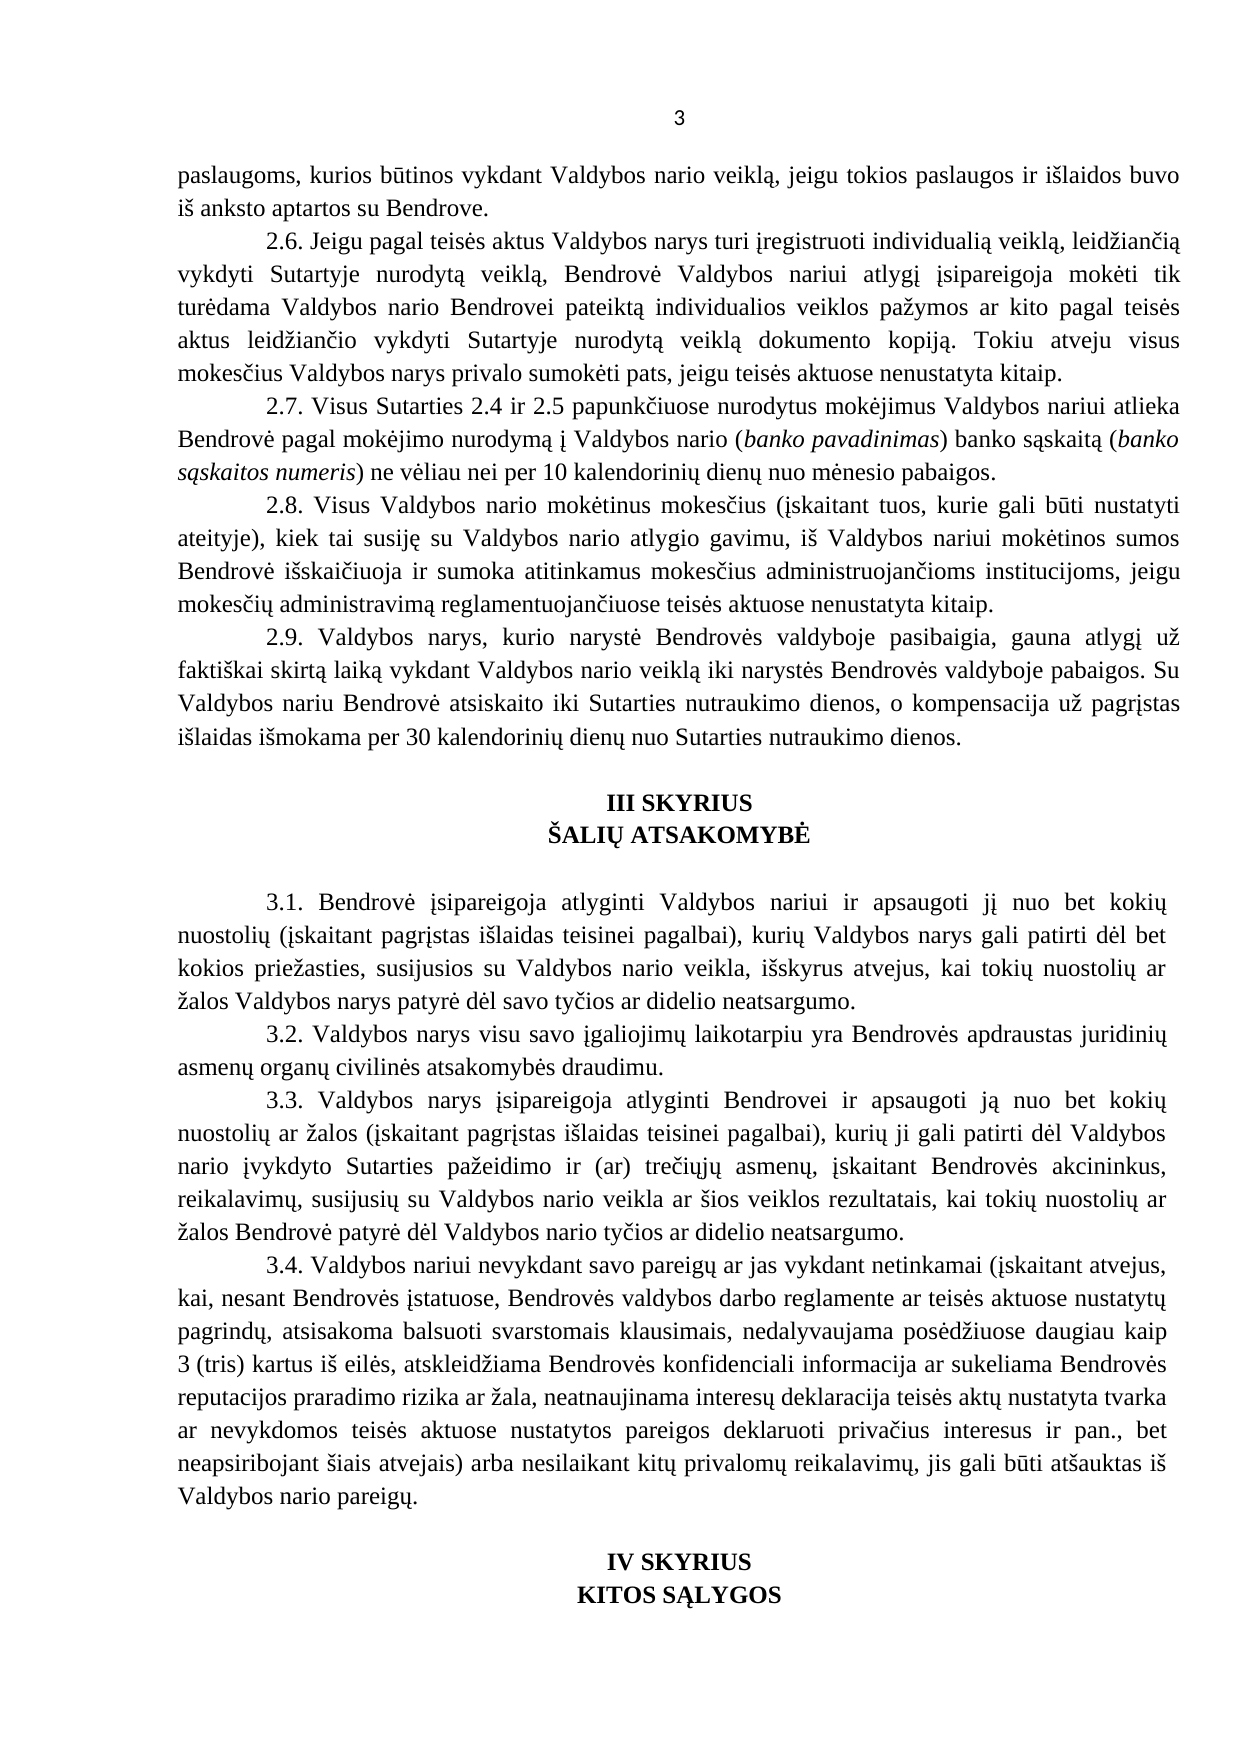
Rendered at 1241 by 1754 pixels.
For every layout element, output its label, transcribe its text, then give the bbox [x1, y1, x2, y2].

text 2.7. Visus Sutarties 2.4 ir 2.5 papunkčiuose nurodytus mokėjimus Valdybos nariui atlieka Bendrovė pagal mokėjimo nurodymą į Valdybos nario (banko pavadinimas) banko sąskaitą (banko sąskaitos numeris) ne vėliau nei per 10 kalendorinių dienų nuo mėnesio pabaigos. [177, 391, 1181, 486]
text IV SKYRIUS [177, 1547, 1181, 1576]
text 3.4. Valdybos nariui nevykdant savo pareigų ar jas vykdant netinkamai (įskaitant atvejus, kai, nesant Bendrovės įstatuose, Bendrovės valdybos darbo reglamente ar teisės aktuose nustatytų pagrindų, atsisakoma balsuoti svarstomais klausimais, nedalyvaujama posėdžiuose daugiau kaip 3 (tris) kartus iš eilės, atskleidžiama Bendrovės konfidenciali informacija ar sukeliama Bendrovės reputacijos praradimo rizika ar žala, neatnaujinama interesų deklaracija teisės aktų nustatyta tvarka ar nevykdomos teisės aktuose nustatytos pareigos deklaruoti privačius interesus ir pan., bet neapsiribojant šiais atvejais) arba nesilaikant kitų privalomų reikalavimų, jis gali būti atšauktas iš Valdybos nario pareigų. [177, 1250, 1168, 1510]
text 2.9. Valdybos narys, kurio narystė Bendrovės valdyboje pasibaigia, gauna atlygį už faktiškai skirtą laiką vykdant Valdybos nario veiklą iki narystės Bendrovės valdyboje pabaigos. Su Valdybos nariu Bendrovė atsiskaito iki Sutarties nutraukimo dienos, o kompensacija už pagrįstas išlaidas išmokama per 30 kalendorinių dienų nuo Sutarties nutraukimo dienos. [177, 622, 1181, 750]
text 2.8. Visus Valdybos nario mokėtinus mokesčius (įskaitant tuos, kurie gali būti nustatyti ateityje), kiek tai susiję su Valdybos nario atlygio gavimu, iš Valdybos nariui mokėtinos sumos Bendrovė išskaičiuoja ir sumoka atitinkamus mokesčius administruojančioms institucijoms, jeigu mokesčių administravimą reglamentuojančiuose teisės aktuose nenustatyta kitaip. [177, 490, 1181, 618]
text 3.2. Valdybos narys visu savo įgaliojimų laikotarpiu yra Bendrovės apdraustas juridinių asmenų organų civilinės atsakomybės draudimu. [177, 1019, 1168, 1081]
text paslaugoms, kurios būtinos vykdant Valdybos nario veiklą, jeigu tokios paslaugos ir išlaidos buvo iš anksto aptartos su Bendrove. [177, 160, 1181, 222]
text KITOS SĄLYGOS [177, 1580, 1181, 1609]
text 3.3. Valdybos narys įsipareigoja atlyginti Bendrovei ir apsaugoti ją nuo bet kokių nuostolių ar žalos (įskaitant pagrįstas išlaidas teisinei pagalbai), kurių ji gali patirti dėl Valdybos nario įvykdyto Sutarties pažeidimo ir (ar) trečiųjų asmenų, įskaitant Bendrovės akcininkus, reikalavimų, susijusių su Valdybos nario veikla ar šios veiklos rezultatais, kai tokių nuostolių ar žalos Bendrovė patyrė dėl Valdybos nario tyčios ar didelio neatsargumo. [177, 1085, 1168, 1246]
text 2.6. Jeigu pagal teisės aktus Valdybos narys turi įregistruoti individualią veiklą, leidžiančią vykdyti Sutartyje nurodytą veiklą, Bendrovė Valdybos nariui atlygį įsipareigoja mokėti tik turėdama Valdybos nario Bendrovei pateiktą individualios veiklos pažymos ar kito pagal teisės aktus leidžiančio vykdyti Sutartyje nurodytą veiklą dokumento kopiją. Tokiu atveju visus mokesčius Valdybos narys privalo sumokėti pats, jeigu teisės aktuose nenustatyta kitaip. [177, 226, 1181, 387]
text 3.1. Bendrovė įsipareigoja atlyginti Valdybos nariui ir apsaugoti jį nuo bet kokių nuostolių (įskaitant pagrįstas išlaidas teisinei pagalbai), kurių Valdybos narys gali patirti dėl bet kokios priežasties, susijusios su Valdybos nario veikla, išskyrus atvejus, kai tokių nuostolių ar žalos Valdybos narys patyrė dėl savo tyčios ar didelio neatsargumo. [177, 887, 1168, 1014]
text III SKYRIUS [177, 788, 1181, 816]
text ŠALIŲ ATSAKOMYBĖ [177, 821, 1181, 849]
